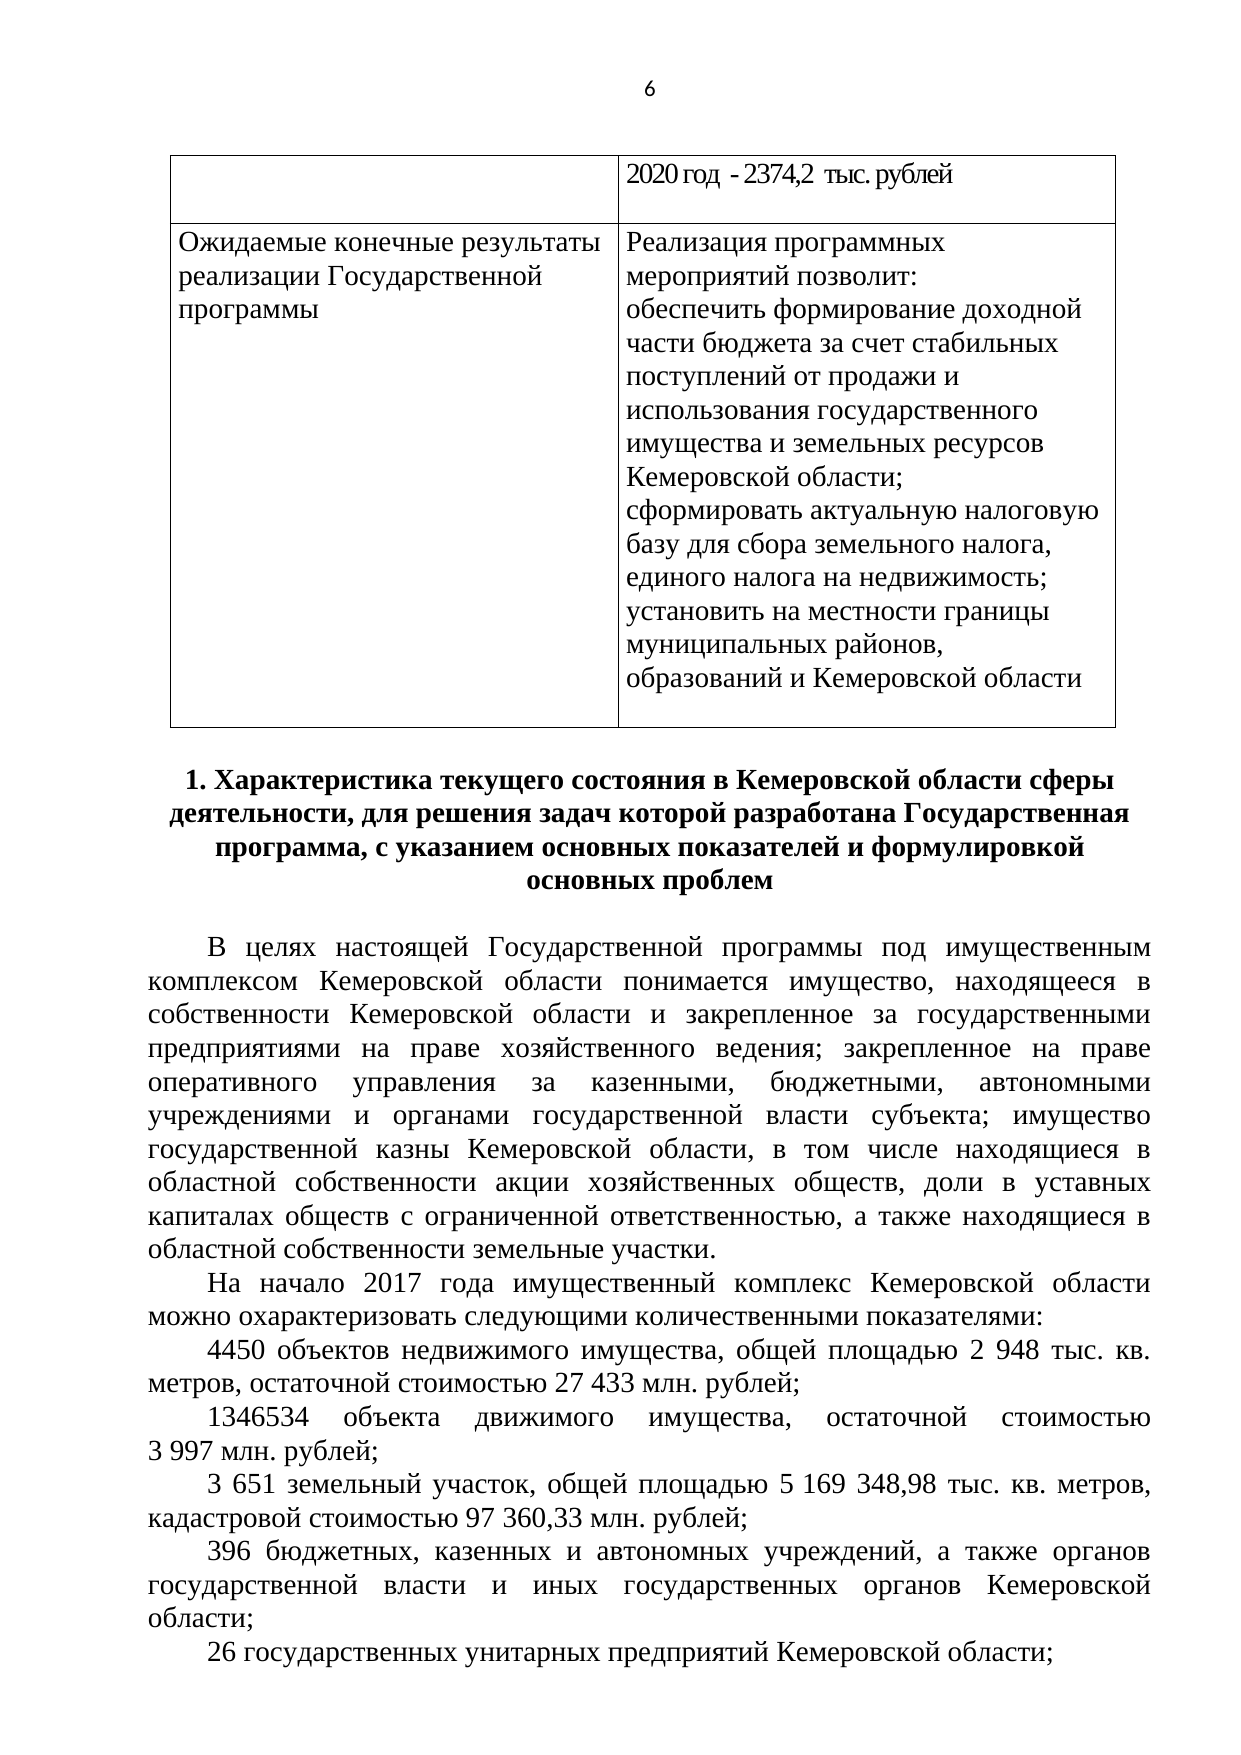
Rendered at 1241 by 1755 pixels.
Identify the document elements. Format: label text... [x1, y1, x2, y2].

text 3 651 земельный участок, общей площадью 5 169 348,98 тыс. кв. метров, кадастровой стоимостью 97 360,33 млн. рублей; [148, 1466, 1152, 1533]
text 1346534 объекта движимого имущества, остаточной стоимостью 3 997 млн. рублей; [148, 1399, 1152, 1466]
text 396 бюджетных, казенных и автономных учреждений, а также органов государственной власти и иных государственных органов Кемеровской области; [148, 1533, 1152, 1634]
table_cell Ожидаемые конечные результаты реализации Государственной программы [171, 224, 618, 727]
text 1. Характеристика текущего состояния в Кемеровской области сферы деятельности, для решения задач которой разработана Государственная программа, с указанием основных показателей и формулировкой основных проблем [148, 762, 1152, 896]
table_cell 2020 год - 2374,2 тыс. рублей [619, 156, 1115, 223]
text 4450 объектов недвижимого имущества, общей площадью 2 948 тыс. кв. метров, остаточной стоимостью 27 433 млн. рублей; [148, 1332, 1152, 1399]
text 26 государственных унитарных предприятий Кемеровской области; [148, 1634, 1152, 1667]
table_cell [171, 156, 618, 223]
text В целях настоящей Государственной программы под имущественным комплексом Кемеровской области понимается имущество, находящееся в собственности Кемеровской области и закрепленное за государственными предприятиями на праве хозяйственного ведения; закрепленное на праве оперативного управления за казенными, бюджетными, автономными учреждениями и органами государственной власти субъекта; имущество государственной казны Кемеровской области, в том числе находящиеся в областной собственности акции хозяйственных обществ, доли в уставных капиталах обществ с ограниченной ответственностью, а также находящиеся в областной собственности земельные участки. [148, 929, 1152, 1265]
table_cell Реализация программных мероприятий позволит: обеспечить формирование доходной части бюджета за счет стабильных поступлений от продажи и использования государственного имущества и земельных ресурсов Кемеровской области; сформировать актуальную налоговую базу для сбора земельного налога, единого налога на недвижимость; установить на местности границы муниципальных районов, образований и Кемеровской области [619, 224, 1115, 727]
text На начало 2017 года имущественный комплекс Кемеровской области можно охарактеризовать следующими количественными показателями: [148, 1265, 1152, 1332]
